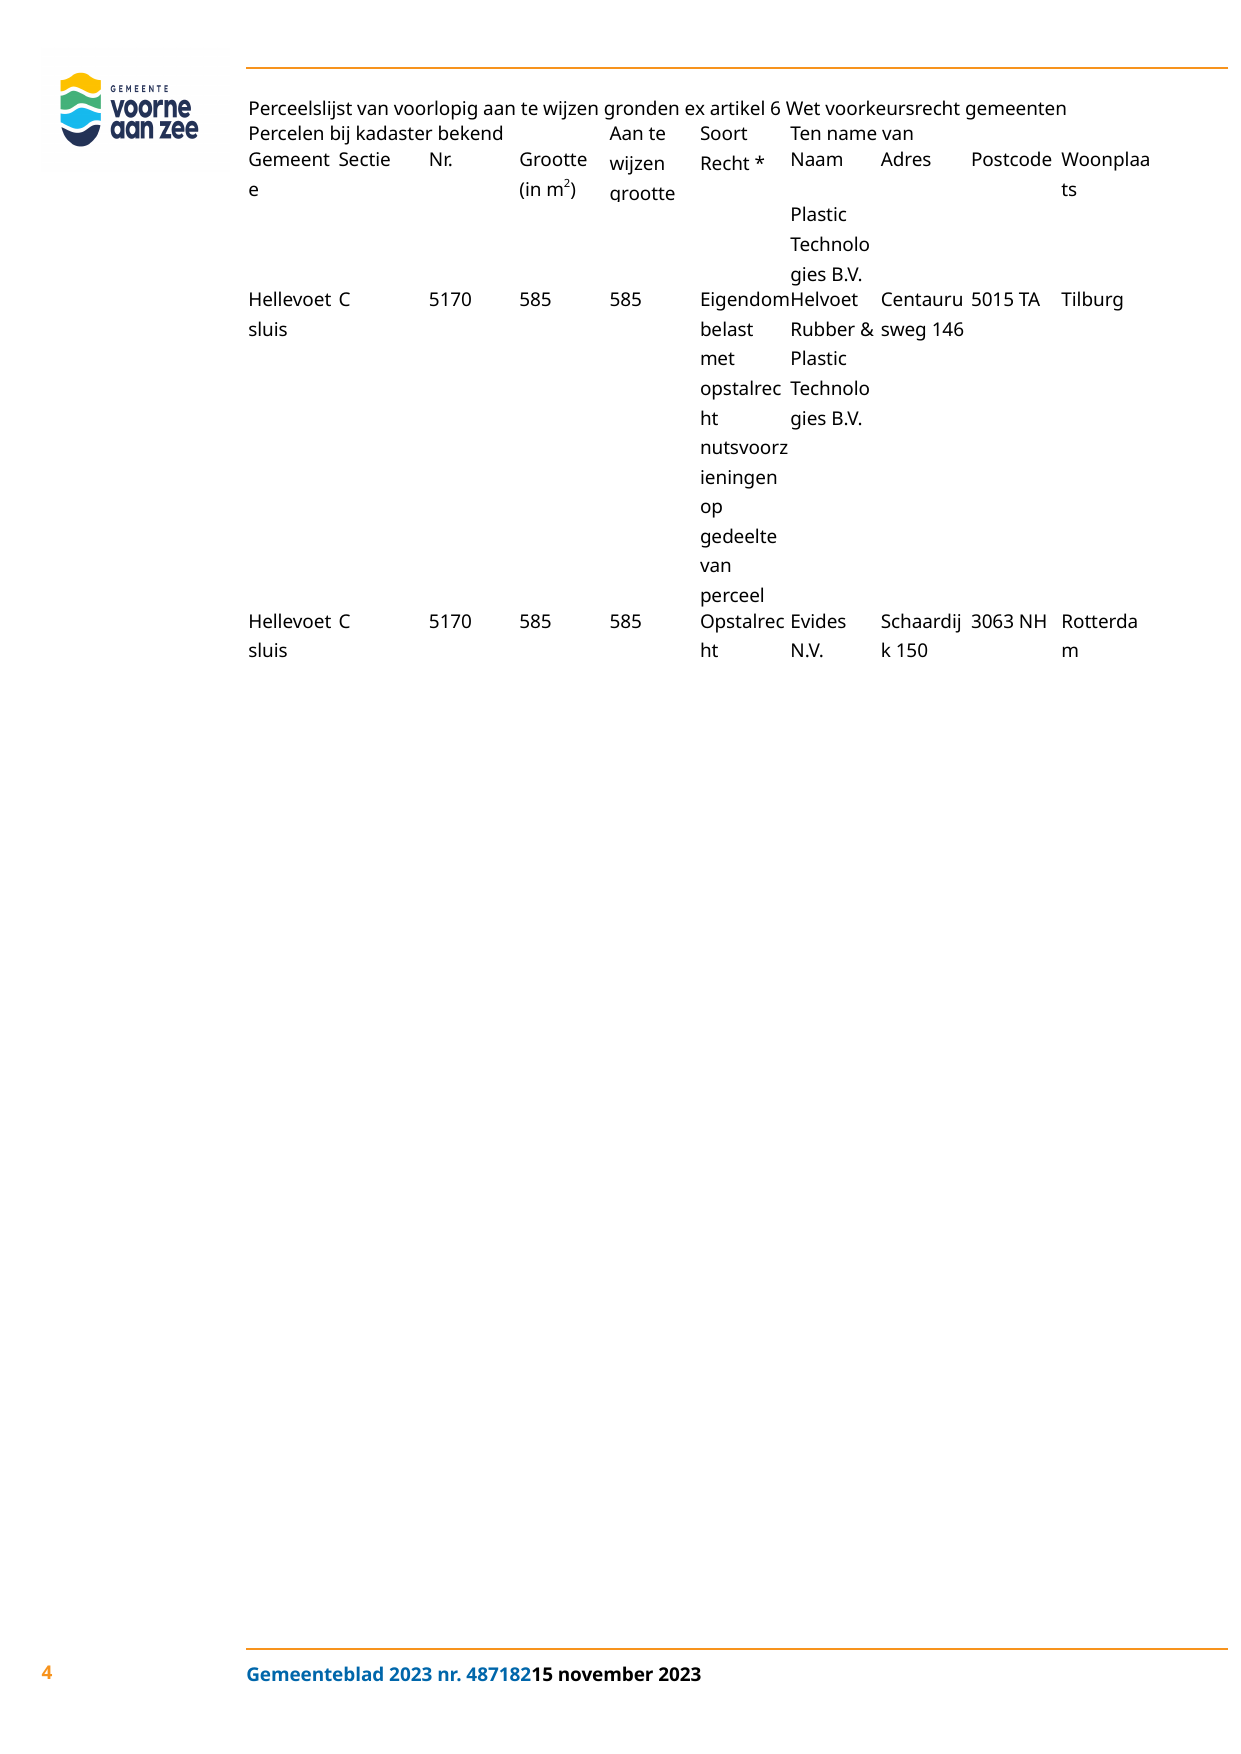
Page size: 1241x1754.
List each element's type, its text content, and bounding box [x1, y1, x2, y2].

table_cell Sectie [338, 146, 429, 202]
table_cell 5170 [429, 286, 519, 608]
table_cell [971, 202, 1061, 286]
table_cell Grootte (in m2) [519, 146, 609, 202]
table_cell Hellevoetsluis [248, 608, 338, 663]
table_cell Rotterdam [1061, 608, 1152, 663]
table_cell Helvoet Rubber & Plastic Technologies B.V. [790, 286, 881, 608]
table_cell C [338, 608, 429, 663]
table_cell Helvoet Rubber & Plastic Technologies B.V. [790, 202, 881, 286]
table_cell 5015 TA [971, 286, 1061, 608]
table_header Perceelslijst van voorlopig aan te wijzen gronden ex artikel 6 Wet voorkeursrecht gemeenten [248, 95, 1152, 121]
table_cell [609, 202, 700, 286]
table_cell Soort Recht * [700, 121, 790, 202]
table_cell Ten name van [790, 121, 1152, 146]
table_cell Tilburg [1061, 286, 1152, 608]
table_cell 585 [519, 286, 609, 608]
table_cell 3063 NH [971, 608, 1061, 663]
table_cell Hellevoetsluis [248, 286, 338, 608]
table_cell Eigendom belast met opstalrecht nutsvoorzie­ningen op gedeelte van perceel [700, 286, 790, 608]
table_cell [429, 202, 519, 286]
table_cell 585 [609, 286, 700, 608]
table_cell [338, 202, 429, 286]
table_cell Nr. [429, 146, 519, 202]
picture [41, 47, 231, 172]
table_cell Schaardijk 150 [881, 608, 971, 663]
table_cell Opstalrecht [700, 608, 790, 663]
table_cell Adres [881, 146, 971, 202]
table_cell Naam [790, 146, 881, 202]
table_cell [1061, 202, 1152, 286]
table_cell 585 [519, 608, 609, 663]
table_cell Woonplaats [1061, 146, 1152, 202]
table_cell [519, 202, 609, 286]
table_cell Percelen bij kadaster bekend [248, 121, 609, 146]
table_cell Aan te wijzen grootte (in m2) [609, 121, 700, 202]
table_cell [881, 202, 971, 286]
table_cell C [338, 286, 429, 608]
table_cell 5170 [429, 608, 519, 663]
table_cell Postcode [971, 146, 1061, 202]
table_cell 585 [609, 608, 700, 663]
table_cell Gemeente [248, 146, 338, 202]
table_cell Eigendom [700, 202, 790, 286]
table_cell Evides N.V. [790, 608, 881, 663]
table_cell Centaurusweg 146 [881, 286, 971, 608]
table_cell [248, 202, 338, 286]
